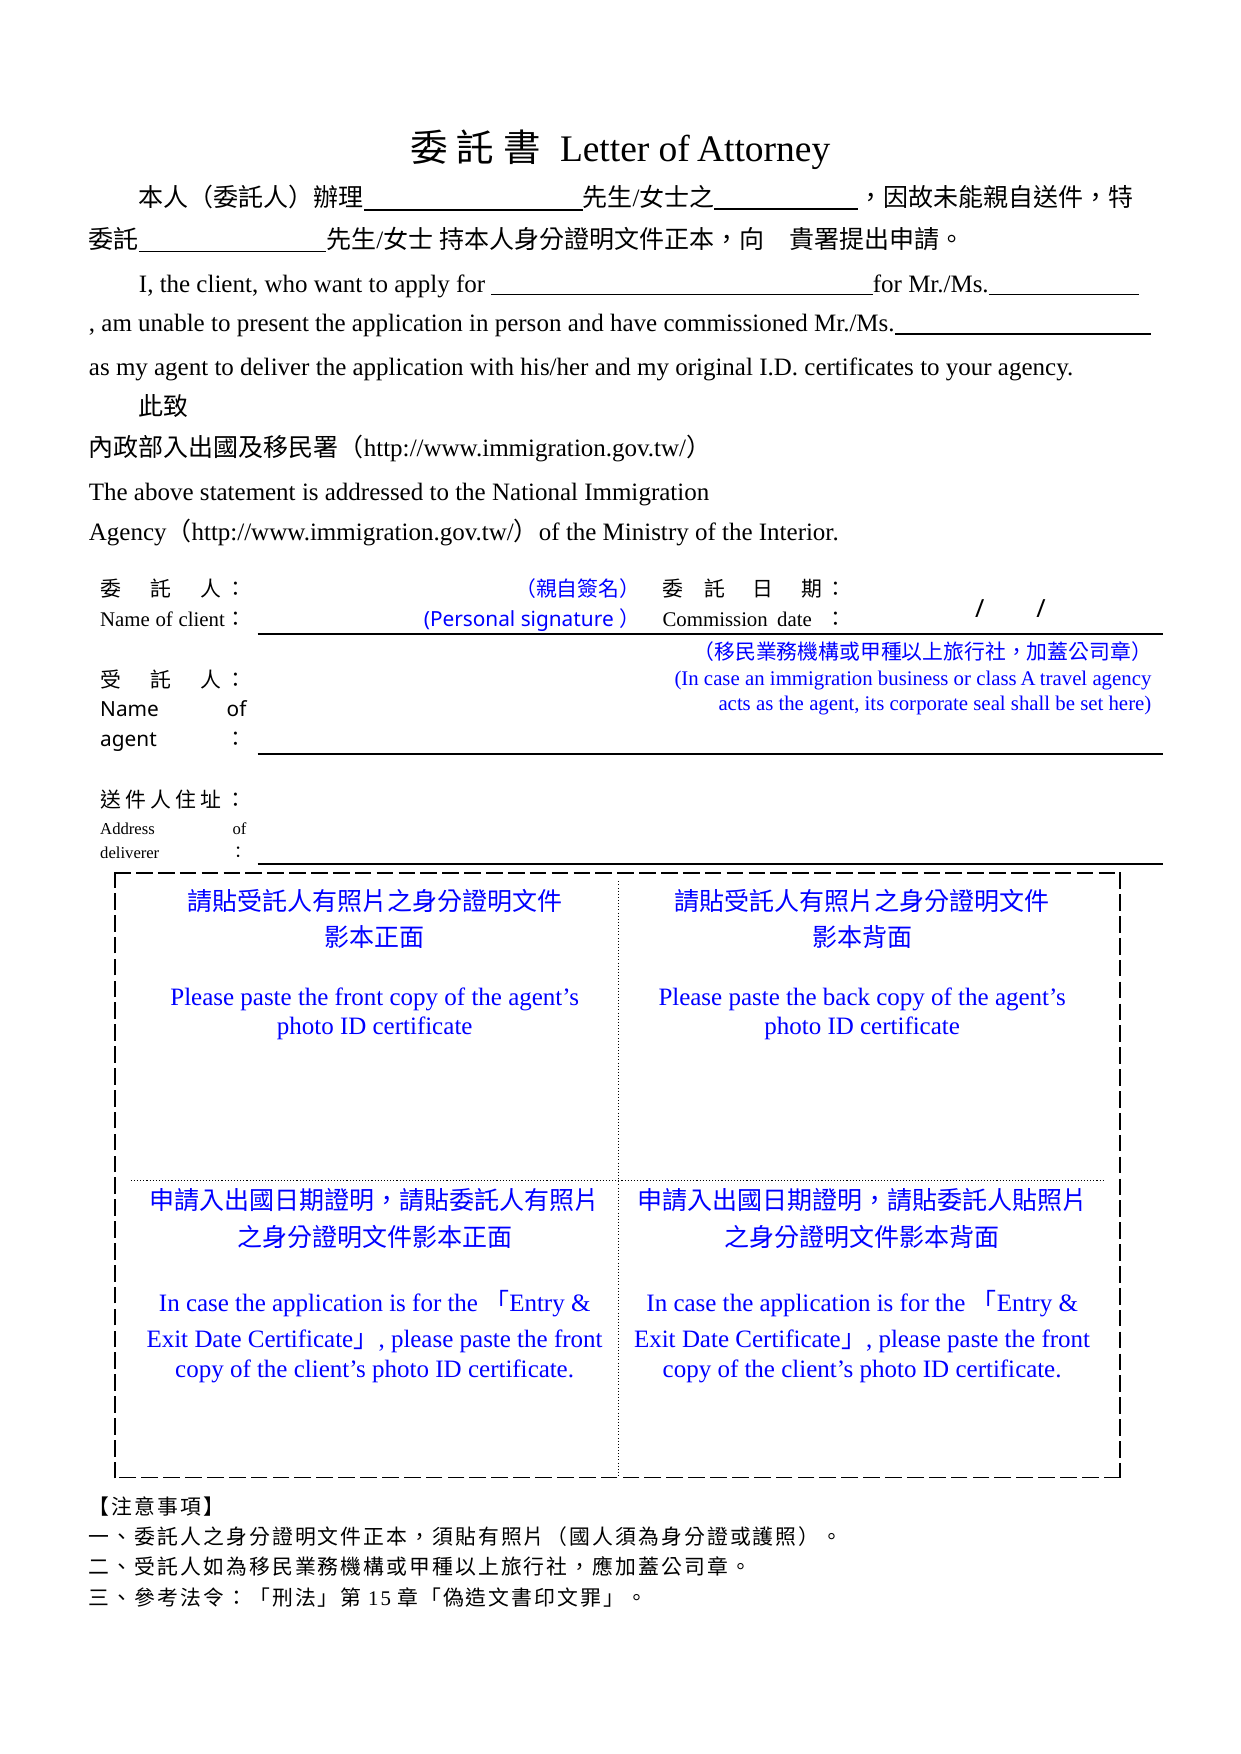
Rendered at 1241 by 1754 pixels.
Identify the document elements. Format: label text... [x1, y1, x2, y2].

text 本人（委託人）辦理 先生/女士之 ，因故未能親自送件，特委託 先生/女士 持本人身分證明文件正本，向 貴署提出申請。 [89, 172, 1152, 256]
text The above statement is addressed to the National Immigration Agency（http://www.immigration.gov.tw/）of the Ministry of the Interior. [89, 464, 1152, 547]
table_cell 申請入出國日期證明，請貼委託人有照片之身分證明文件影本正面 In case the application is for the 「Entry & Exit Date Certificate」, please paste the front copy of the client’s photo ID certificate. [131, 1180, 618, 1477]
table_header 委 託 日 期： Commission date ： [651, 573, 857, 633]
text 一、委託人之身分證明文件正本，須貼有照片（國人須為身分證或護照）。 [89, 1520, 1152, 1551]
text 【注意事項】 [89, 1490, 1152, 1520]
table_header 請貼受託人有照片之身分證明文件 影本背面 Please paste the back copy of the agent’s photo ID certificate [618, 881, 1106, 1180]
table_header / / [858, 573, 1163, 633]
text 內政部入出國及移民署（http://www.immigration.gov.tw/） [89, 422, 1152, 464]
table_cell （移民業務機構或甲種以上旅行社，加蓋公司章） (In case an immigration business or class A travel agency acts as the agent, its corporate seal shall be set here) [258, 635, 1163, 752]
table_header 委 託 人： Name of client： [89, 573, 257, 633]
table_header （親自簽名） (Personal signature ） [258, 573, 651, 633]
text 此致 [89, 381, 1152, 422]
text 委 託 書 Letter of Attorney [100, 118, 1140, 172]
text I, the client, who want to apply for for Mr./Ms. , am unable to present the application in person and have commissioned Mr./Ms. as my agent to deliver the application with his/her and my original I.D. certificates to your agency. [89, 256, 1152, 381]
table_cell 申請入出國日期證明，請貼委託人貼照片之身分證明文件影本背面 In case the application is for the 「Entry & Exit Date Certificate」, please paste the front copy of the client’s photo ID certificate. [618, 1180, 1106, 1477]
text 二、受託人如為移民業務機構或甲種以上旅行社，應加蓋公司章。 [89, 1551, 1152, 1581]
table_header 請貼受託人有照片之身分證明文件 影本正面 Please paste the front copy of the agent’s photo ID certificate [131, 881, 618, 1180]
table_cell [258, 755, 1163, 863]
text 三、參考法令：「刑法」第15章「偽造文書印文罪」。 [89, 1581, 1152, 1611]
table_cell 送件人住址： Address of deliverer： [89, 753, 257, 863]
table_cell 受 託 人： Name of agent： [89, 633, 257, 752]
